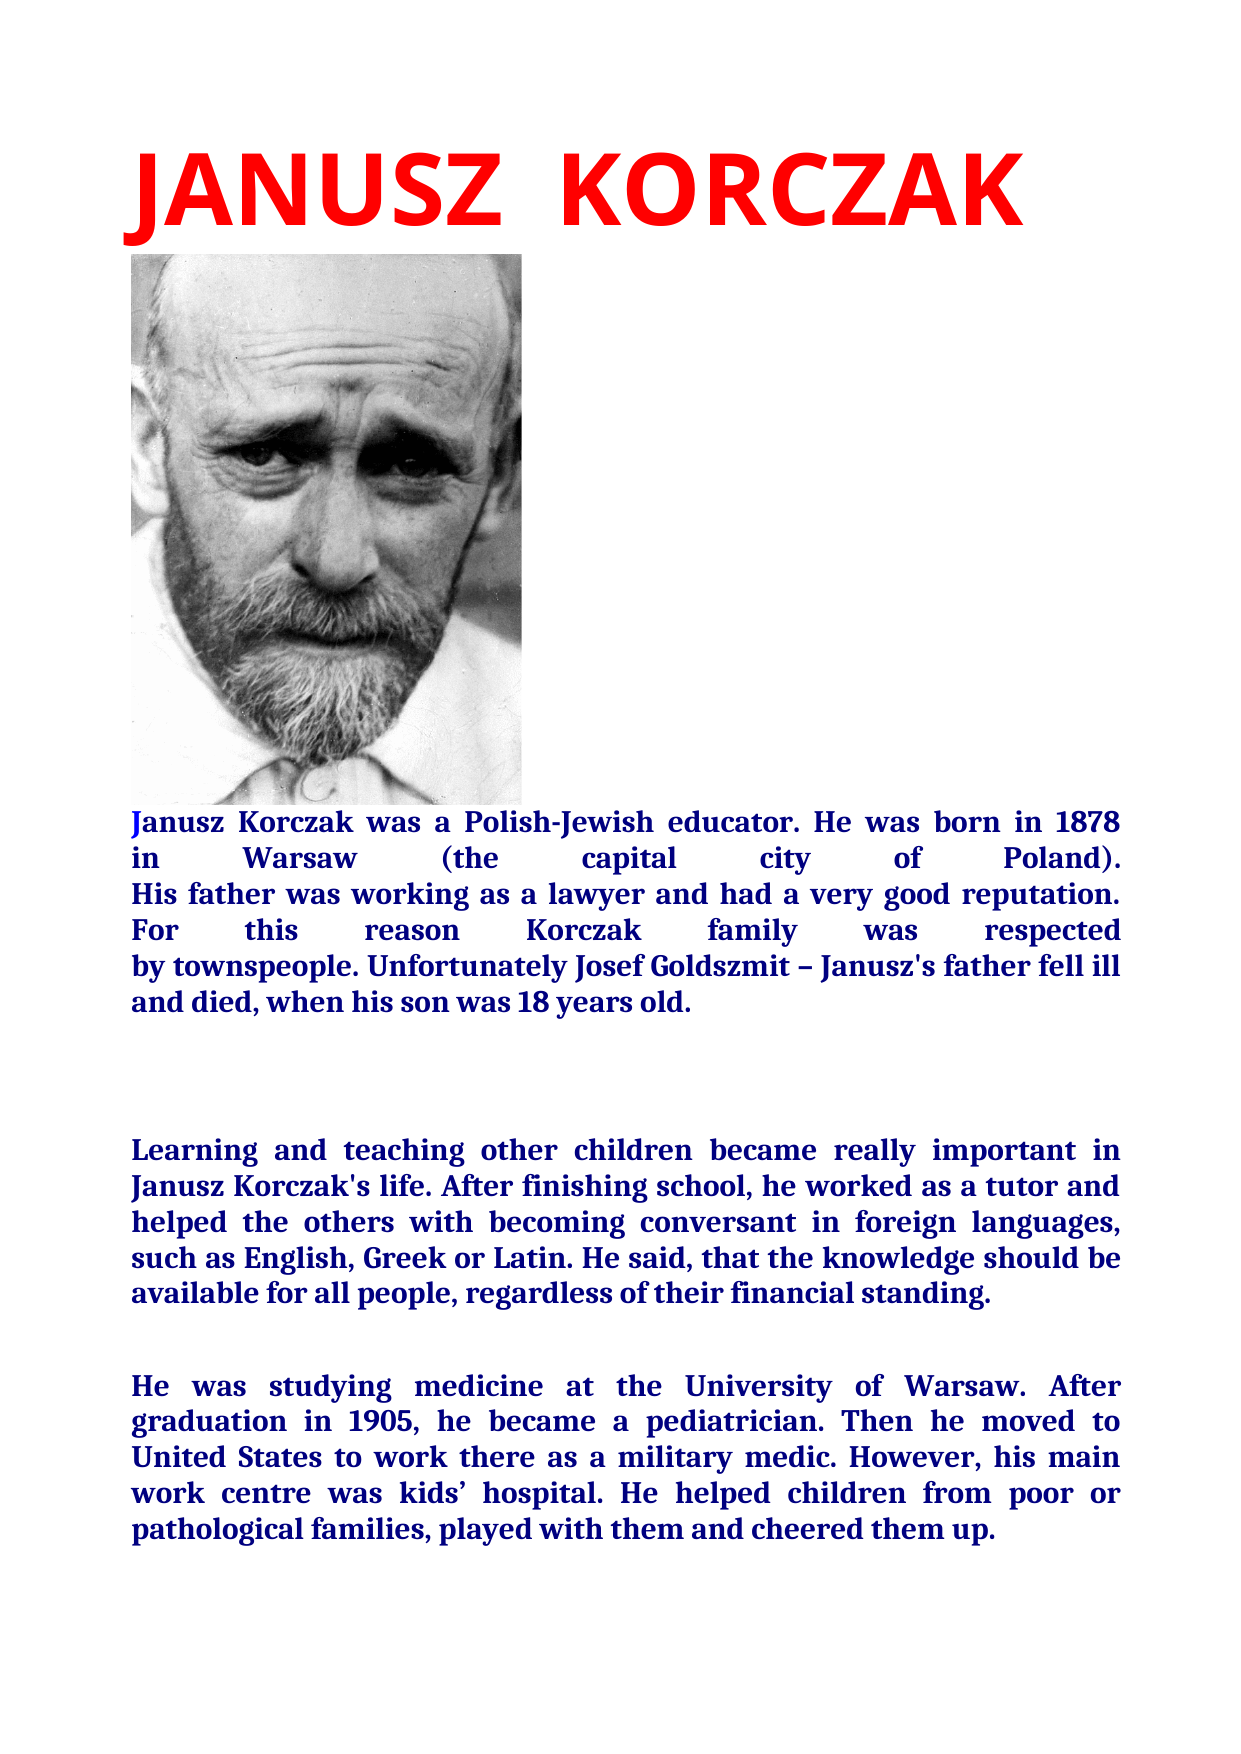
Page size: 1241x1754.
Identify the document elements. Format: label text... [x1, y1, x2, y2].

text Janusz Korczak was a Polish-Jewish educator. He was born in 1878 in Warsaw (the capital city of Poland). His father was working as a lawyer and had a very good reputation. For this reason Korczak family was respected by townspeople. Unfortunately Josef Goldszmit – Janusz's father fell ill and died, when his son was 18 years old. [131, 804, 1122, 1020]
text JANUSZ KORCZAK [131, 118, 1122, 254]
text He was studying medicine at the University of Warsaw. After graduation in 1905, he became a pediatrician. Then he moved to United States to work there as a military medic. However, his main work centre was kids’ hospital. He helped children from poor or pathological families, played with them and cheered them up. [131, 1368, 1122, 1547]
text Learning and teaching other children became really important in Janusz Korczak's life. After finishing school, he worked as a tutor and helped the others with becoming conversant in foreign languages, such as English, Greek or Latin. He said, that the knowledge should be available for all people, regardless of their financial standing. [131, 1132, 1122, 1312]
